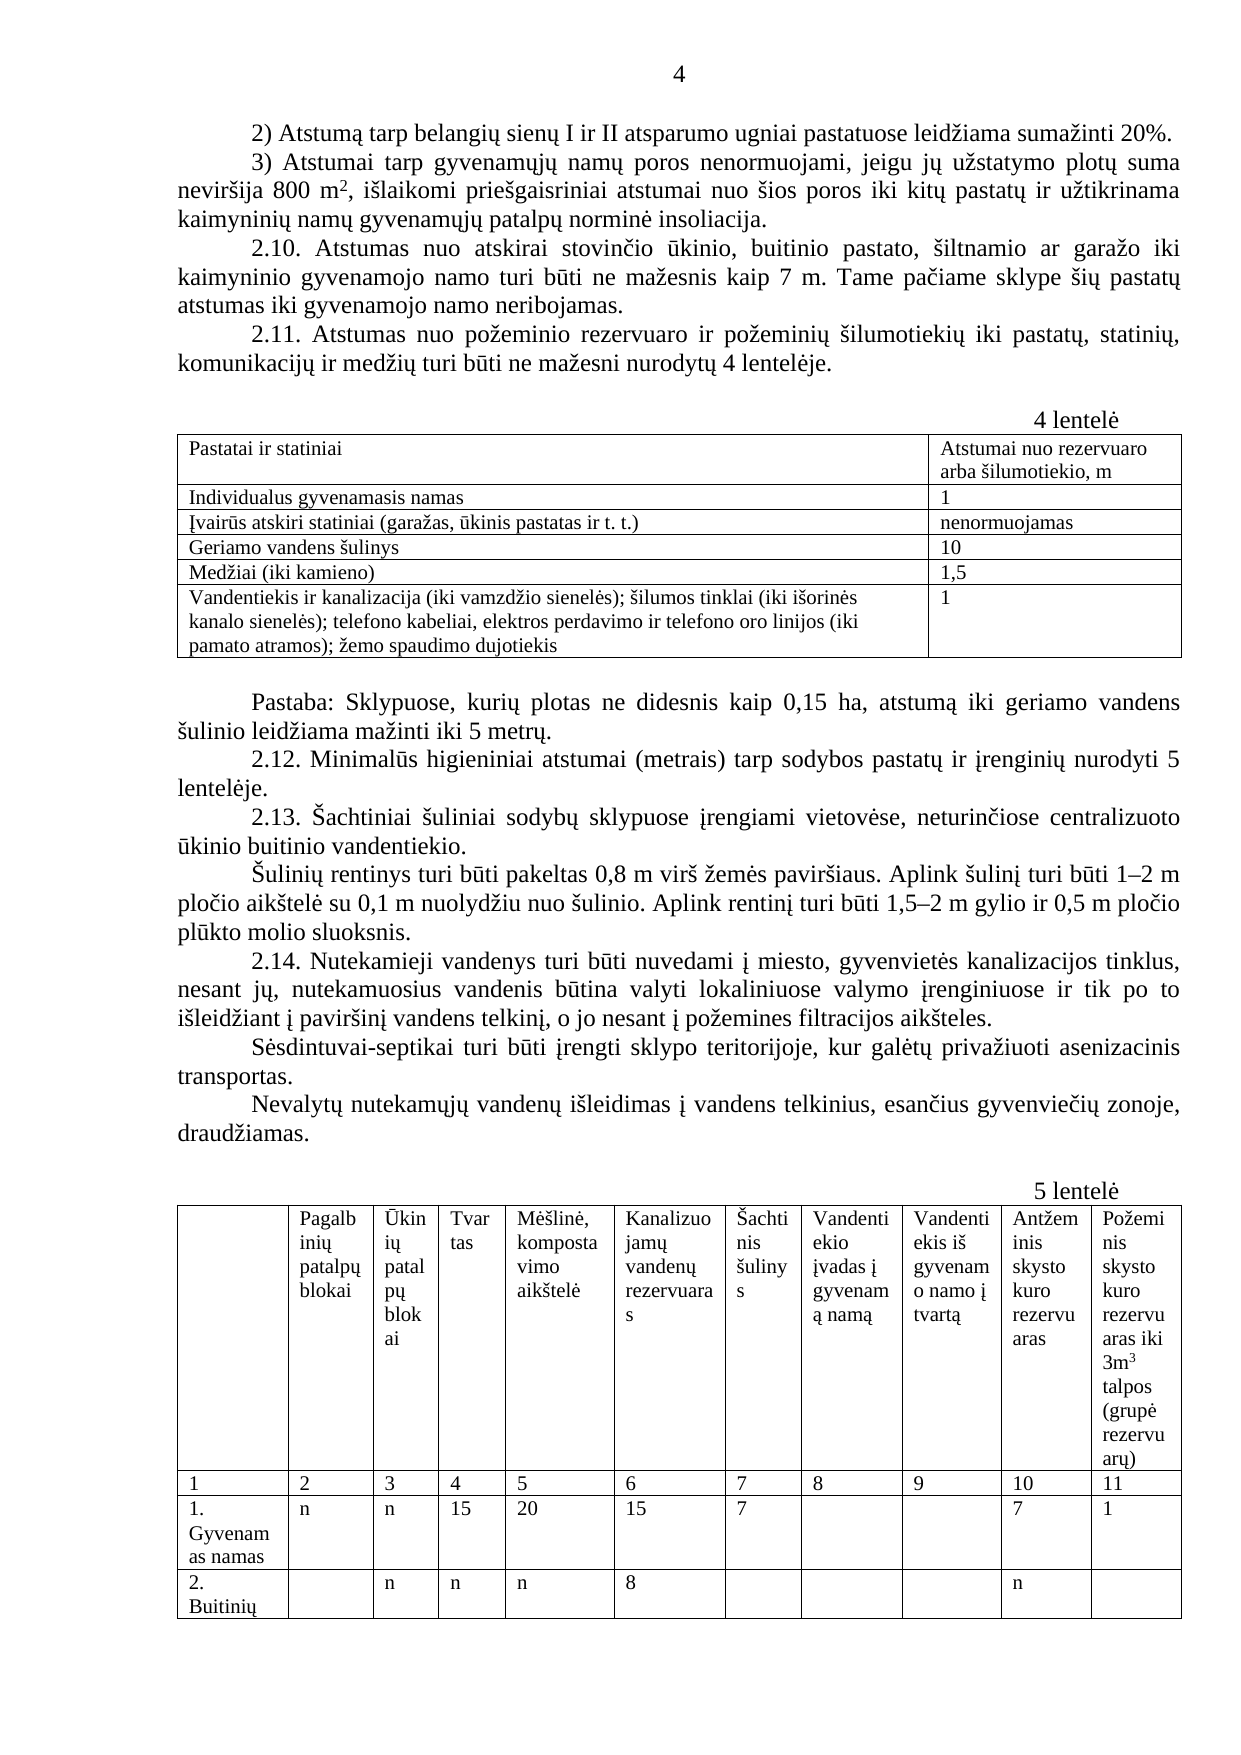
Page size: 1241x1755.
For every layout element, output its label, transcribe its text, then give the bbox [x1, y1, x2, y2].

table_cell n [506, 1570, 614, 1618]
table_cell 20 [506, 1496, 614, 1568]
text 2.11. Atstumas nuo požeminio rezervuaro ir požeminių šilumotiekių iki pastatų, statinių, komunikacijų ir medžių turi būti ne mažesni nurodytų 4 lentelėje. [177, 319, 1181, 377]
table_cell 10 [1002, 1471, 1091, 1495]
text Sėsdintuvai-septikai turi būti įrengti sklypo teritorijoje, kur galėtų privažiuoti asenizacinis transportas. [177, 1032, 1181, 1089]
table_cell 1,5 [929, 560, 1181, 584]
table_cell [289, 1570, 373, 1618]
table_cell 1 [1092, 1496, 1181, 1568]
table_cell 2 [289, 1471, 373, 1495]
table_cell 1 [178, 1471, 288, 1495]
table_header Vandentiekio įvadas į gyvenamą namą [802, 1206, 902, 1470]
text 2.10. Atstumas nuo atskirai stovinčio ūkinio, buitinio pastato, šiltnamio ar garažo iki kaimyninio gyvenamojo namo turi būti ne mažesnis kaip 7 m. Tame pačiame sklype šių pastatų atstumas iki gyvenamojo namo neribojamas. [177, 233, 1181, 319]
table_header Antžeminis skysto kuro rezervuaras [1002, 1206, 1091, 1470]
table_cell 4 [439, 1471, 505, 1495]
table_cell Geriamo vandens šulinys [178, 535, 928, 559]
table_cell 1. Gyvenamas namas [178, 1496, 288, 1568]
text 2.13. Šachtiniai šuliniai sodybų sklypuose įrengiami vietovėse, neturinčiose centralizuoto ūkinio buitinio vandentiekio. [177, 802, 1181, 859]
table_cell [802, 1570, 902, 1618]
table_header Kanalizuojamų vandenų rezervuaras [615, 1206, 725, 1470]
table_cell [903, 1496, 1001, 1568]
table_header [178, 1206, 288, 1470]
table_cell 1 [929, 585, 1181, 657]
text 5 lentelė [177, 1176, 1181, 1204]
table_cell 3 [374, 1471, 438, 1495]
table_cell 11 [1092, 1471, 1181, 1495]
table_cell 7 [1002, 1496, 1091, 1568]
text 3) Atstumai tarp gyvenamųjų namų poros nenormuojami, jeigu jų užstatymo plotų suma neviršija 800 m2, išlaikomi priešgaisriniai atstumai nuo šios poros iki kitų pastatų ir užtikrinama kaimyninių namų gyvenamųjų patalpų norminė insoliacija. [177, 147, 1181, 233]
table_header Atstumai nuo rezervuaro arba šilumotiekio, m [929, 435, 1181, 483]
table_header Vandentiekis iš gyvenamo namo į tvartą [903, 1206, 1001, 1470]
table_header Pagalbinių patalpų blokai [289, 1206, 373, 1470]
text 4 lentelė [177, 406, 1181, 434]
text Pastaba: Sklypuose, kurių plotas ne didesnis kaip 0,15 ha, atstumą iki geriamo vandens šulinio leidžiama mažinti iki 5 metrų. [177, 687, 1181, 744]
text Nevalytų nutekamųjų vandenų išleidimas į vandens telkinius, esančius gyvenviečių zonoje, draudžiamas. [177, 1089, 1181, 1147]
table_cell n [374, 1570, 438, 1618]
table_cell Medžiai (iki kamieno) [178, 560, 928, 584]
table_cell n [1002, 1570, 1091, 1618]
text 2.12. Minimalūs higieniniai atstumai (metrais) tarp sodybos pastatų ir įrenginių nurodyti 5 lentelėje. [177, 744, 1181, 802]
table_cell Įvairūs atskiri statiniai (garažas, ūkinis pastatas ir t. t.) [178, 510, 928, 534]
table_cell 8 [615, 1570, 725, 1618]
table_header Šachtinis šulinys [726, 1206, 801, 1470]
table_header Pastatai ir statiniai [178, 435, 928, 483]
table_cell 8 [802, 1471, 902, 1495]
table_cell 15 [615, 1496, 725, 1568]
table_header Mėšlinė, kompostavimo aikštelė [506, 1206, 614, 1470]
table_cell 5 [506, 1471, 614, 1495]
table_cell nenormuojamas [929, 510, 1181, 534]
table_header Tvartas [439, 1206, 505, 1470]
table_cell n [289, 1496, 373, 1568]
table_cell 7 [726, 1471, 801, 1495]
table_cell [903, 1570, 1001, 1618]
text 2.14. Nutekamieji vandenys turi būti nuvedami į miesto, gyvenvietės kanalizacijos tinklus, nesant jų, nutekamuosius vandenis būtina valyti lokaliniuose valymo įrenginiuose ir tik po to išleidžiant į paviršinį vandens telkinį, o jo nesant į požemines filtracijos aikšteles. [177, 946, 1181, 1032]
table_cell 10 [929, 535, 1181, 559]
table_cell 15 [439, 1496, 505, 1568]
table_cell [802, 1496, 902, 1568]
table_header Požeminis skysto kuro rezervuaras iki 3m3 talpos (grupė rezervuarų) [1092, 1206, 1181, 1470]
text Šulinių rentinys turi būti pakeltas 0,8 m virš žemės paviršiaus. Aplink šulinį turi būti 1–2 m pločio aikštelė su 0,1 m nuolydžiu nuo šulinio. Aplink rentinį turi būti 1,5–2 m gylio ir 0,5 m pločio plūkto molio sluoksnis. [177, 859, 1181, 946]
text 2) Atstumą tarp belangių sienų I ir II atsparumo ugniai pastatuose leidžiama sumažinti 20%. [177, 118, 1181, 147]
table_cell n [439, 1570, 505, 1618]
table_cell 9 [903, 1471, 1001, 1495]
table_cell Vandentiekis ir kanalizacija (iki vamzdžio sienelės); šilumos tinklai (iki išorinės kanalo sienelės); telefono kabeliai, elektros perdavimo ir telefono oro linijos (iki pamato atramos); žemo spaudimo dujotiekis [178, 585, 928, 657]
table_cell [726, 1570, 801, 1618]
table_cell n [374, 1496, 438, 1568]
table_cell 2. Buitinių [178, 1570, 288, 1618]
table_cell 1 [929, 485, 1181, 509]
table_cell [1092, 1570, 1181, 1618]
table_cell Individualus gyvenamasis namas [178, 485, 928, 509]
table_cell 6 [615, 1471, 725, 1495]
table_header Ūkinių patalpų blokai [374, 1206, 438, 1470]
table_cell 7 [726, 1496, 801, 1568]
